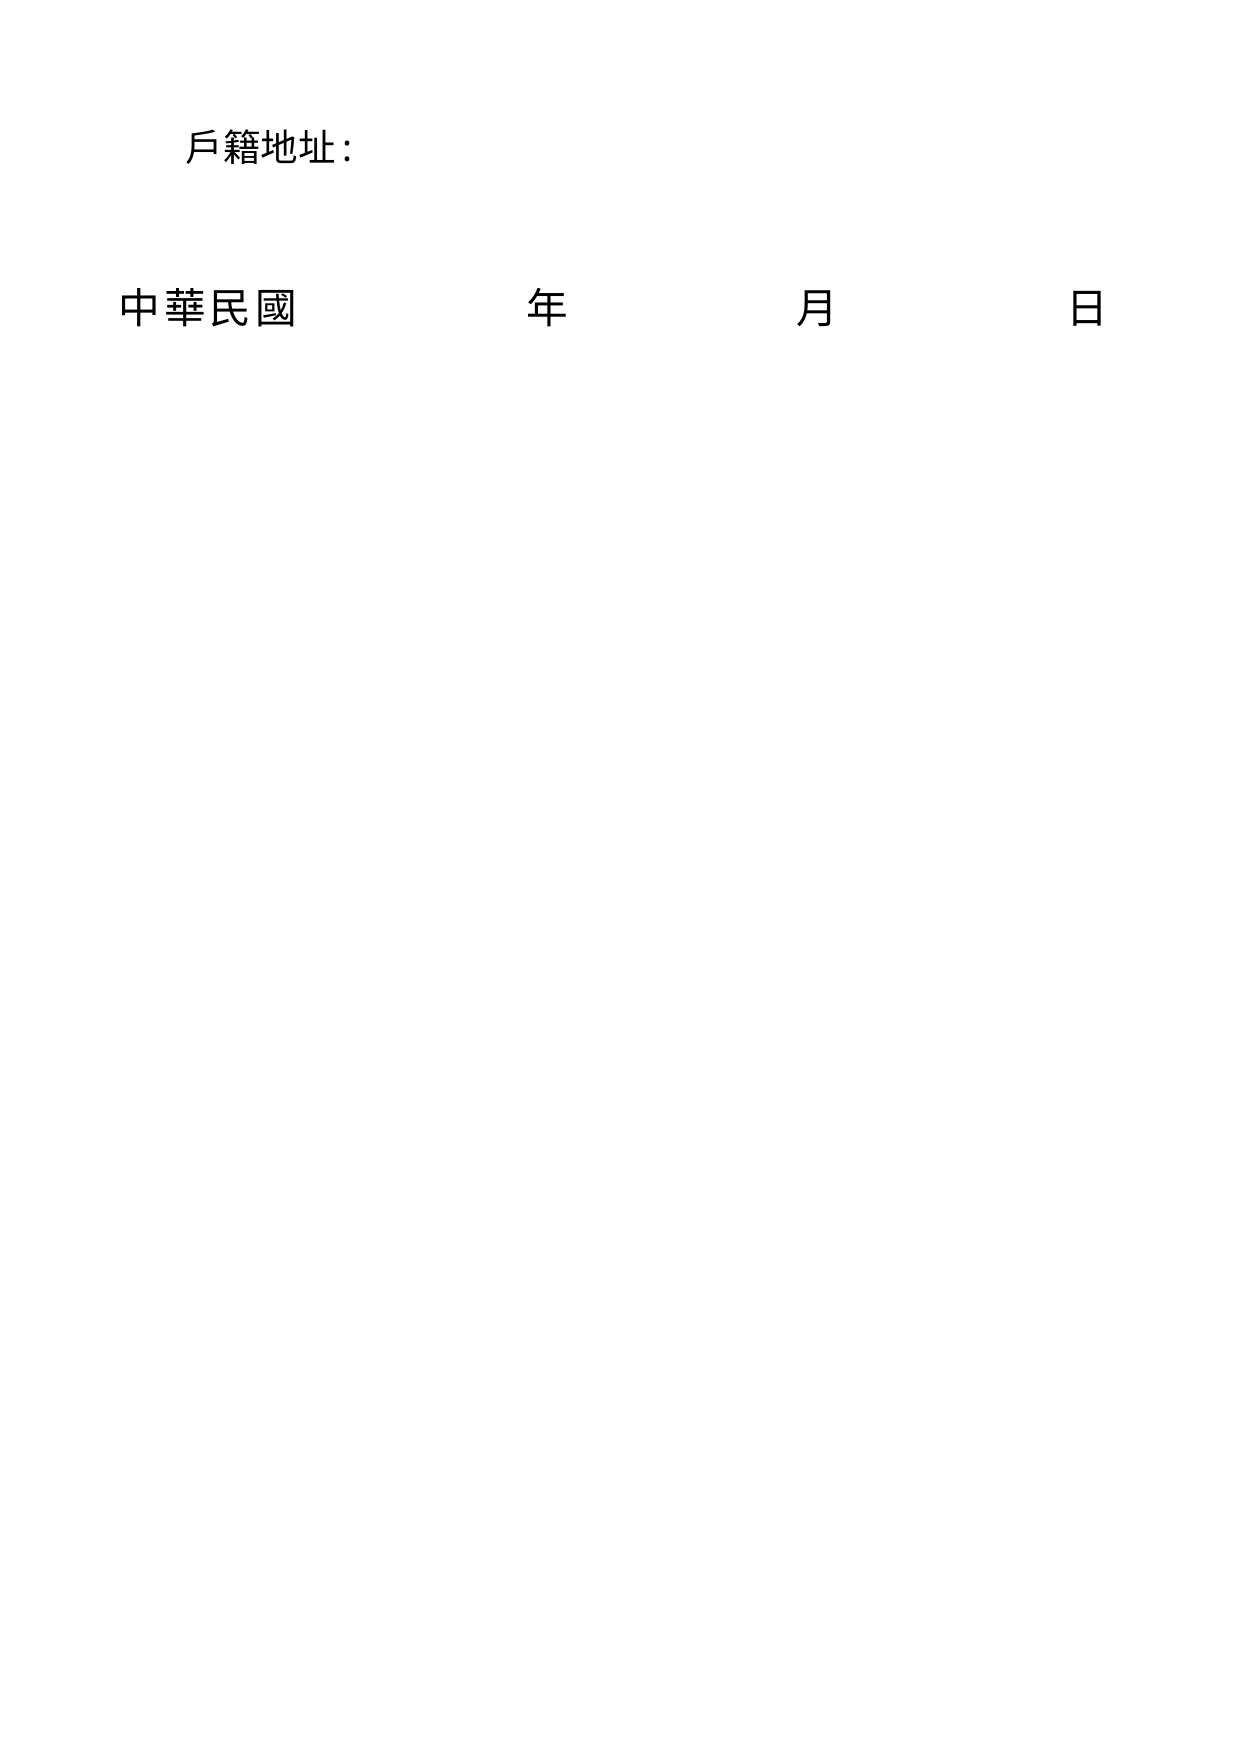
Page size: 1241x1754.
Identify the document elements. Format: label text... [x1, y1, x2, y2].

text 中華民國 年 月 日 [118, 275, 1122, 336]
text 戶籍地址: [118, 118, 1122, 173]
